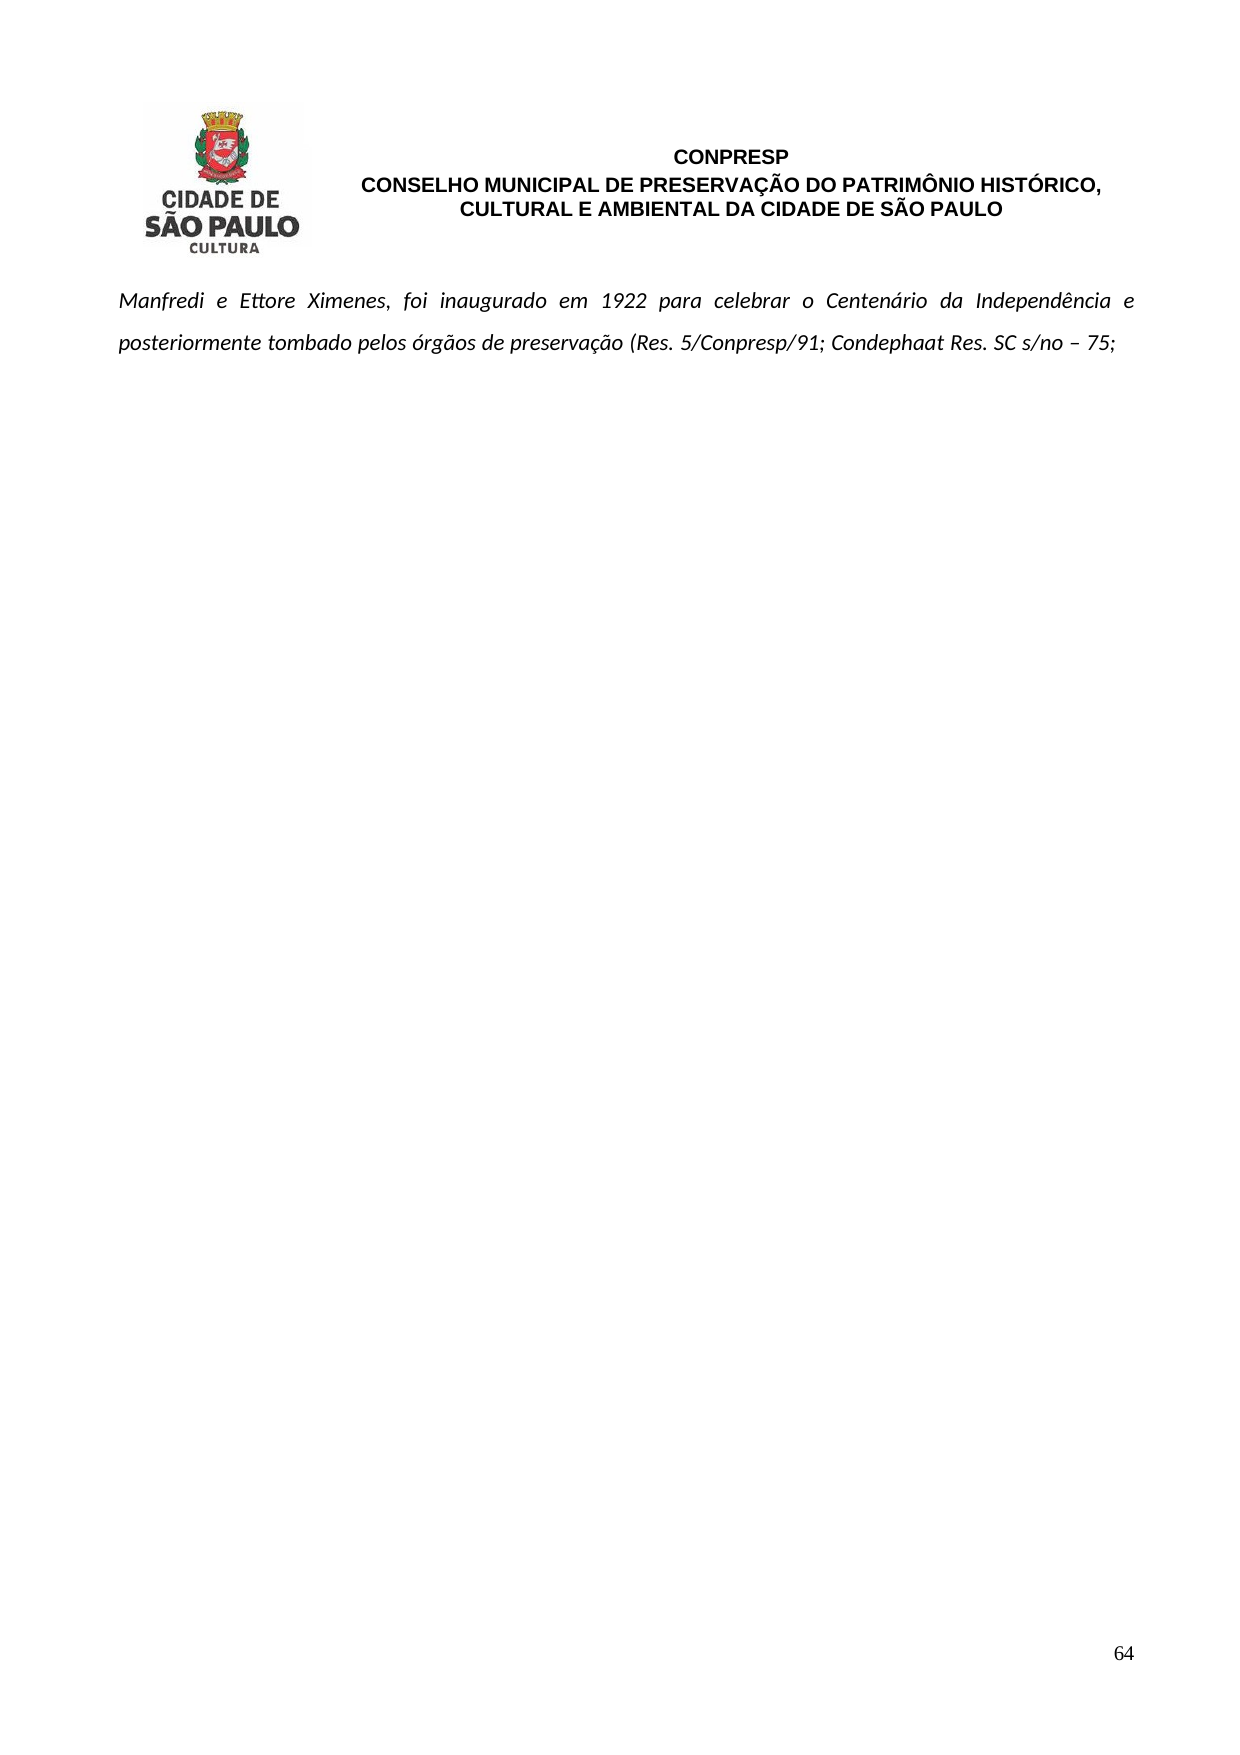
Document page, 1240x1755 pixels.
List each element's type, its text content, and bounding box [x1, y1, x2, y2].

text Manfredi e Ettore Ximenes, foi inaugurado em 1922 para celebrar o Centenário da Independência e posteriormente tombado pelos órgãos de preservação (Res. 5/Conpresp/91; Condephaat Res. SC s/no – 75; [118, 286, 1135, 356]
